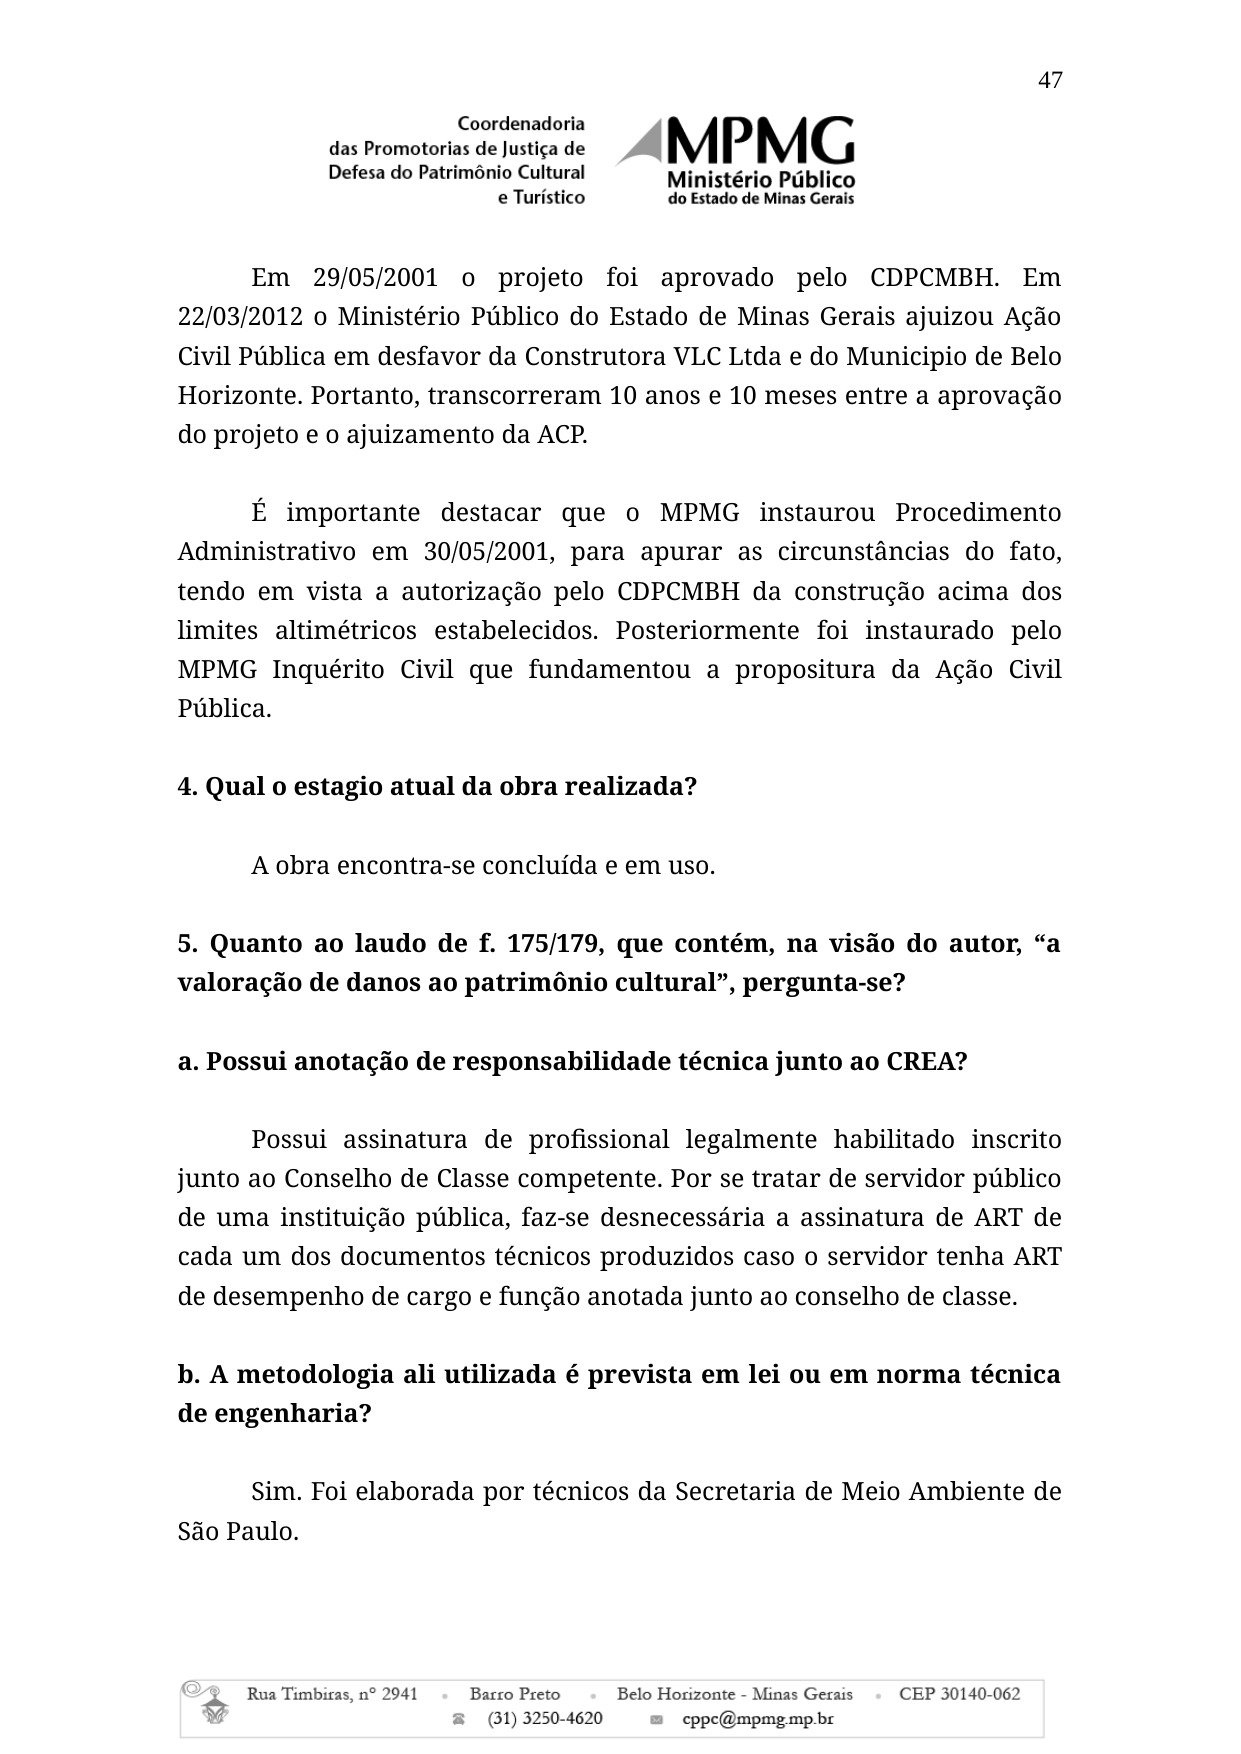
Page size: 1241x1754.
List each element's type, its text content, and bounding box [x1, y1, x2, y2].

text b. A metodologia ali utilizada é prevista em lei ou em norma técnica de engenharia? [177, 1357, 1063, 1430]
text É importante destacar que o MPMG instaurou Procedimento Administrativo em 30/05/2001, para apurar as circunstâncias do fato, tendo em vista a autorização pelo CDPCMBH da construção acima dos limites altimétricos estabelecidos. Posteriormente foi instaurado pelo MPMG Inquérito Civil que fundamentou a propositura da Ação Civil Pública. [177, 495, 1063, 725]
text 4. Qual o estagio atual da obra realizada? [177, 769, 1063, 803]
text A obra encontra-se concluída e em uso. [177, 847, 1063, 881]
text Em 29/05/2001 o projeto foi aprovado pelo CDPCMBH. Em 22/03/2012 o Ministério Público do Estado de Minas Gerais ajuizou Ação Civil Pública em desfavor da Construtora VLC Ltda e do Municipio de Belo Horizonte. Portanto, transcorreram 10 anos e 10 meses entre a aprovação do projeto e o ajuizamento da ACP. [177, 260, 1063, 451]
text Possui assinatura de profissional legalmente habilitado inscrito junto ao Conselho de Classe competente. Por se tratar de servidor público de uma instituição pública, faz-se desnecessária a assinatura de ART de cada um dos documentos técnicos produzidos caso o servidor tenha ART de desempenho de cargo e função anotada junto ao conselho de classe. [177, 1122, 1063, 1312]
text Sim. Foi elaborada por técnicos da Secretaria de Meio Ambiente de São Paulo. [177, 1474, 1063, 1547]
picture [211, 88, 1039, 221]
text 5. Quanto ao laudo de f. 175/179, que contém, na visão do autor, “a valoração de danos ao patrimônio cultural”, pergunta-se? [177, 926, 1063, 999]
picture [168, 1671, 1049, 1739]
text a. Possui anotação de responsabilidade técnica junto ao CREA? [177, 1043, 1063, 1077]
